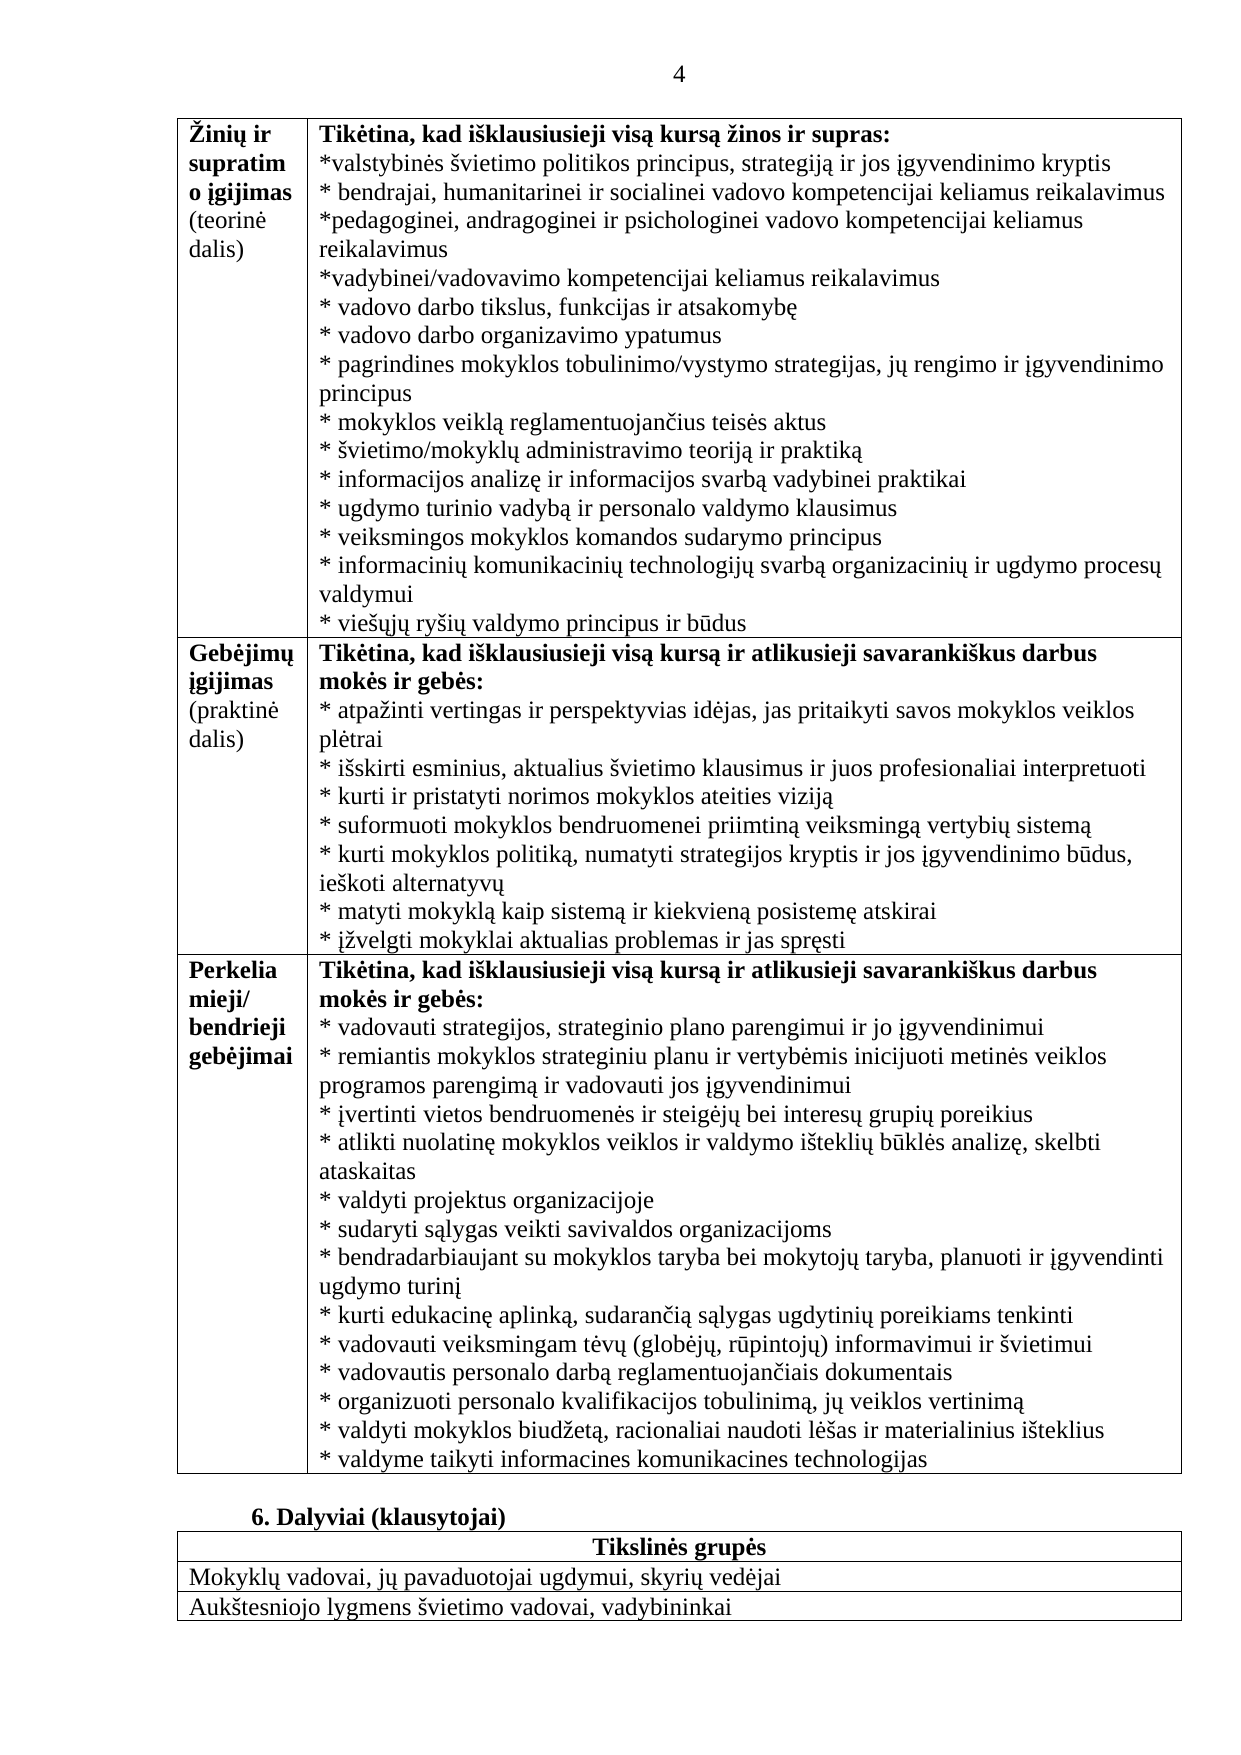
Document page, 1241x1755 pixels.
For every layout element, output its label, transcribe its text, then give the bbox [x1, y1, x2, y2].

table_cell Mokyklų vadovai, jų pavaduotojai ugdymui, skyrių vedėjai [178, 1562, 1181, 1591]
table_cell Tikėtina, kad išklausiusieji visą kursą žinos ir supras: *valstybinės švietimo politikos principus, strategiją ir jos įgyvendinimo kryptis * bendrajai, humanitarinei ir socialinei vadovo kompetencijai keliamus reikalavimus *pedagoginei, andragoginei ir psichologinei vadovo kompetencijai keliamus reikalavimus *vadybinei/vadovavimo kompetencijai keliamus reikalavimus * vadovo darbo tikslus, funkcijas ir atsakomybę * vadovo darbo organizavimo ypatumus * pagrindines mokyklos tobulinimo/vystymo strategijas, jų rengimo ir įgyvendinimo principus * mokyklos veiklą reglamentuojančius teisės aktus * švietimo/mokyklų administravimo teoriją ir praktiką * informacijos analizę ir informacijos svarbą vadybinei praktikai * ugdymo turinio vadybą ir personalo valdymo klausimus * veiksmingos mokyklos komandos sudarymo principus * informacinių komunikacinių technologijų svarbą organizacinių ir ugdymo procesų valdymui * viešųjų ryšių valdymo principus ir būdus [308, 119, 1181, 637]
table_cell Gebėjimų įgijimas (praktinė dalis) [178, 638, 307, 954]
text 6. Dalyviai (klausytojai) [177, 1502, 1181, 1531]
table_header Tikslinės grupės [178, 1532, 1181, 1561]
table_cell Perkeliamieji/bendrieji gebėjimai [178, 955, 307, 1472]
table_cell Tikėtina, kad išklausiusieji visą kursą ir atlikusieji savarankiškus darbus mokės ir gebės: * atpažinti vertingas ir perspektyvias idėjas, jas pritaikyti savos mokyklos veiklos plėtrai * išskirti esminius, aktualius švietimo klausimus ir juos profesionaliai interpretuoti * kurti ir pristatyti norimos mokyklos ateities viziją * suformuoti mokyklos bendruomenei priimtiną veiksmingą vertybių sistemą * kurti mokyklos politiką, numatyti strategijos kryptis ir jos įgyvendinimo būdus, ieškoti alternatyvų * matyti mokyklą kaip sistemą ir kiekvieną posistemę atskirai * įžvelgti mokyklai aktualias problemas ir jas spręsti [308, 638, 1181, 954]
table_cell Tikėtina, kad išklausiusieji visą kursą ir atlikusieji savarankiškus darbus mokės ir gebės: * vadovauti strategijos, strateginio plano parengimui ir jo įgyvendinimui * remiantis mokyklos strateginiu planu ir vertybėmis inicijuoti metinės veiklos programos parengimą ir vadovauti jos įgyvendinimui * įvertinti vietos bendruomenės ir steigėjų bei interesų grupių poreikius * atlikti nuolatinę mokyklos veiklos ir valdymo išteklių būklės analizę, skelbti ataskaitas * valdyti projektus organizacijoje * sudaryti sąlygas veikti savivaldos organizacijoms * bendradarbiaujant su mokyklos taryba bei mokytojų taryba, planuoti ir įgyvendinti ugdymo turinį * kurti edukacinę aplinką, sudarančią sąlygas ugdytinių poreikiams tenkinti * vadovauti veiksmingam tėvų (globėjų, rūpintojų) informavimui ir švietimui * vadovautis personalo darbą reglamentuojančiais dokumentais * organizuoti personalo kvalifikacijos tobulinimą, jų veiklos vertinimą * valdyti mokyklos biudžetą, racionaliai naudoti lėšas ir materialinius išteklius * valdyme taikyti informacines komunikacines technologijas [308, 955, 1181, 1472]
table_cell Aukštesniojo lygmens švietimo vadovai, vadybininkai [178, 1592, 1181, 1620]
table_cell Žinių ir supratimo įgijimas (teorinė dalis) [178, 119, 307, 637]
